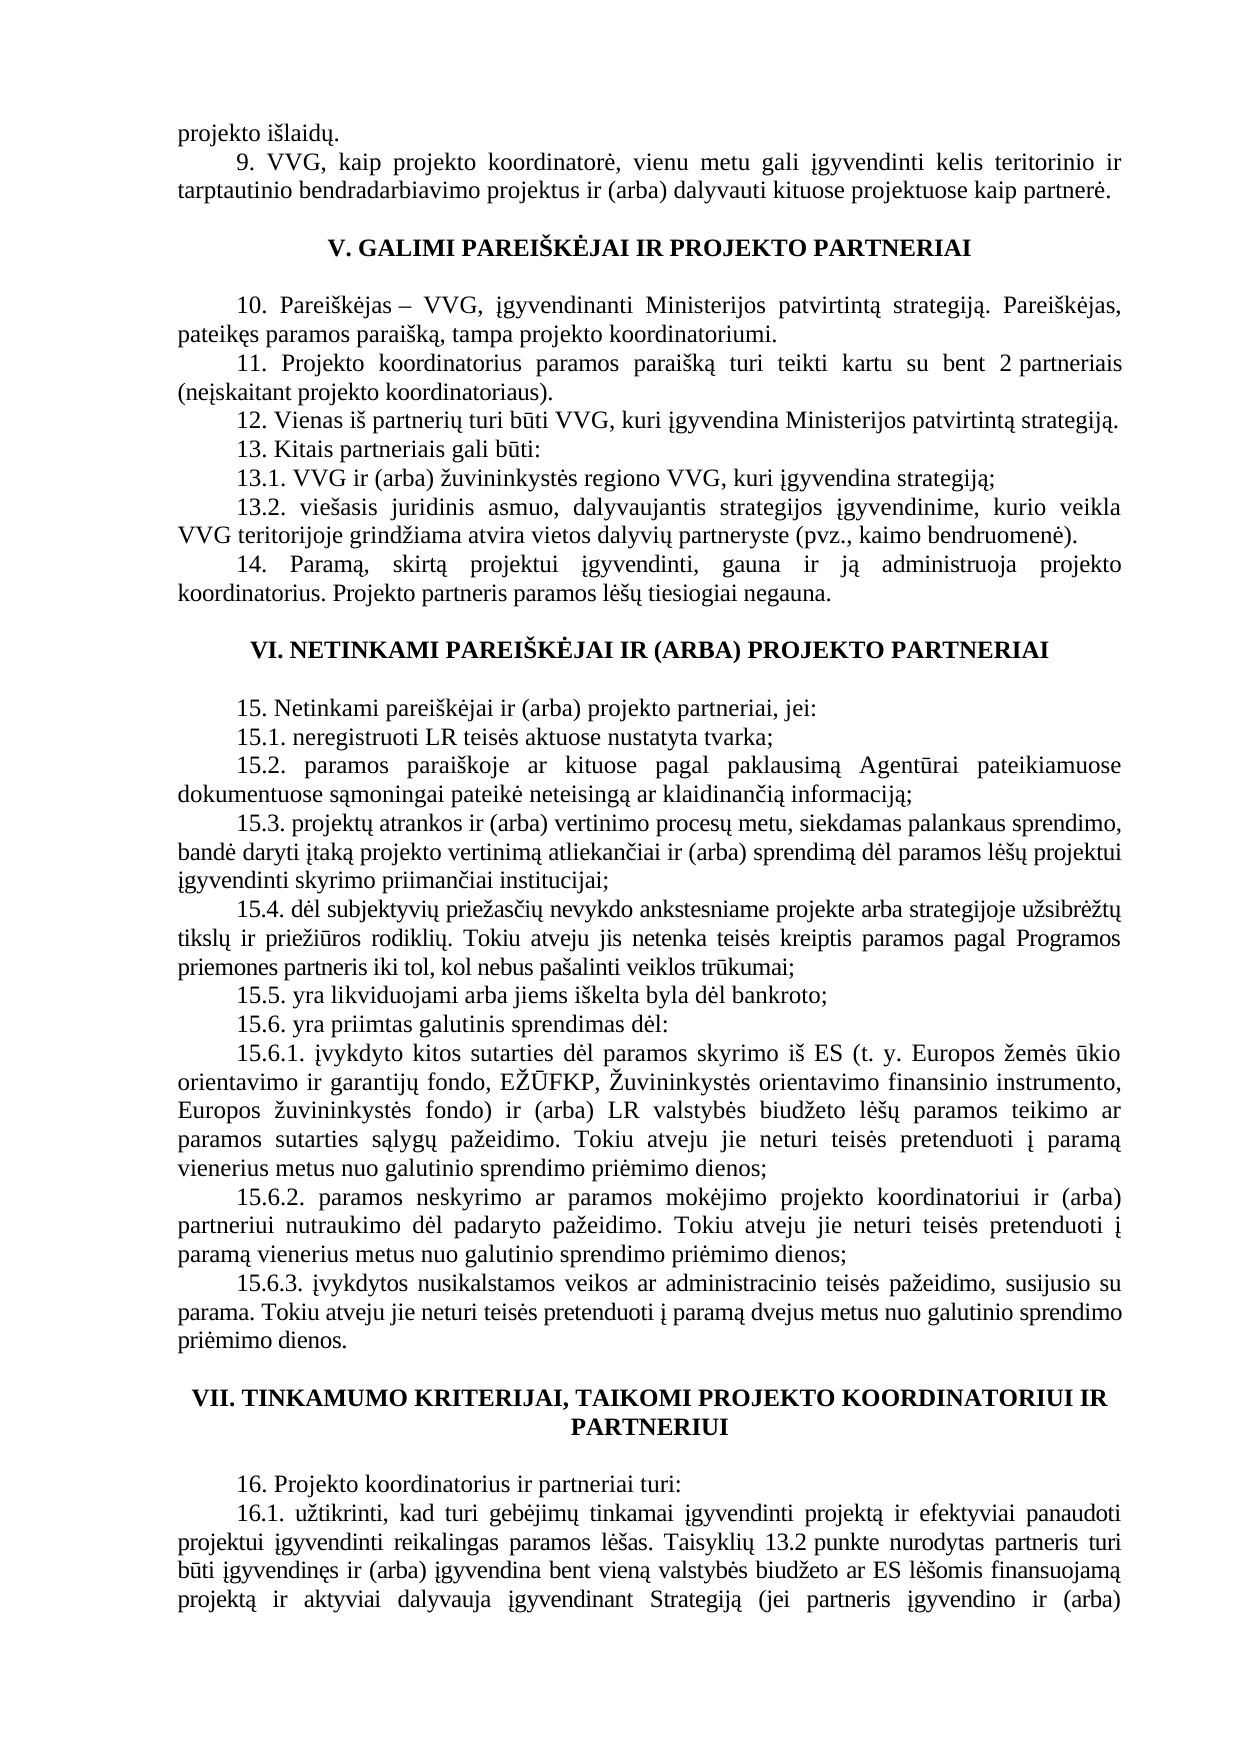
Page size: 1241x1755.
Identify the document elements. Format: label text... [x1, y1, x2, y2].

text 16. Projekto koordinatorius ir partneriai turi: [177, 1469, 1122, 1498]
text 15.4. dėl subjektyvių priežasčių nevykdo ankstesniame projekte arba strategijoje užsibrėžtų tikslų ir priežiūros rodiklių. Tokiu atveju jis netenka teisės kreiptis paramos pagal Programos priemones partneris iki tol, kol nebus pašalinti veiklos trūkumai; [177, 894, 1122, 981]
text 12. Vienas iš partnerių turi būti VVG, kuri įgyvendina Ministerijos patvirtintą strategiją. [177, 406, 1122, 434]
text 15.2. paramos paraiškoje ar kituose pagal paklausimą Agentūrai pateikiamuose dokumentuose sąmoningai pateikė neteisingą ar klaidinančią informaciją; [177, 751, 1122, 808]
text 15.5. yra likviduojami arba jiems iškelta byla dėl bankroto; [177, 981, 1122, 1009]
text 13.1. VVG ir (arba) žuvininkystės regiono VVG, kuri įgyvendina strategiją; [177, 463, 1122, 492]
text V. GALIMI PAREIŠKĖJAI ir projekto partneriai [177, 233, 1122, 262]
text 14. Paramą, skirtą projektui įgyvendinti, gauna ir ją administruoja projekto koordinatorius. Projekto partneris paramos lėšų tiesiogiai negauna. [177, 549, 1122, 607]
text 13.2. viešasis juridinis asmuo, dalyvaujantis strategijos įgyvendinime, kurio veikla VVG teritorijoje grindžiama atvira vietos dalyvių partneryste (pvz., kaimo bendruomenė). [177, 492, 1122, 549]
text 15. Netinkami pareiškėjai ir (arba) projekto partneriai, jei: [177, 693, 1122, 722]
text 15.6. yra priimtas galutinis sprendimas dėl: [177, 1009, 1122, 1038]
text 16.1. užtikrinti, kad turi gebėjimų tinkamai įgyvendinti projektą ir efektyviai panaudoti projektui įgyvendinti reikalingas paramos lėšas. Taisyklių 13.2 punkte nurodytas partneris turi būti įgyvendinęs ir (arba) įgyvendina bent vieną valstybės biudžeto ar ES lėšomis finansuojamą projektą ir aktyviai dalyvauja įgyvendinant Strategiją (jei partneris įgyvendino ir (arba) [177, 1498, 1122, 1613]
text 11. Projekto koordinatorius paramos paraišką turi teikti kartu su bent 2 partneriais (neįskaitant projekto koordinatoriaus). [177, 348, 1122, 406]
text 15.3. projektų atrankos ir (arba) vertinimo procesų metu, siekdamas palankaus sprendimo, bandė daryti įtaką projekto vertinimą atliekančiai ir (arba) sprendimą dėl paramos lėšų projektui įgyvendinti skyrimo priimančiai institucijai; [177, 808, 1122, 894]
text VII. TINKAMUMO KRITERIJAI, TAIKOMI PROJEKTO KOORDINATORIUI IR PARTNERIUI [177, 1383, 1122, 1441]
text 15.6.3. įvykdytos nusikalstamos veikos ar administracinio teisės pažeidimo, susijusio su parama. Tokiu atveju jie neturi teisės pretenduoti į paramą dvejus metus nuo galutinio sprendimo priėmimo dienos. [177, 1268, 1122, 1354]
text VI. NETINKAMI PAREIŠKĖJAI ir (arba) projekto partneriai [177, 636, 1122, 664]
text projekto išlaidų. [177, 118, 1122, 147]
text 9. VVG, kaip projekto koordinatorė, vienu metu gali įgyvendinti kelis teritorinio ir tarptautinio bendradarbiavimo projektus ir (arba) dalyvauti kituose projektuose kaip partnerė. [177, 147, 1122, 204]
text 15.6.1. įvykdyto kitos sutarties dėl paramos skyrimo iš ES (t. y. Europos žemės ūkio orientavimo ir garantijų fondo, EŽŪFKP, Žuvininkystės orientavimo finansinio instrumento, Europos žuvininkystės fondo) ir (arba) LR valstybės biudžeto lėšų paramos teikimo ar paramos sutarties sąlygų pažeidimo. Tokiu atveju jie neturi teisės pretenduoti į paramą vienerius metus nuo galutinio sprendimo priėmimo dienos; [177, 1038, 1122, 1182]
text 10. Pareiškėjas – VVG, įgyvendinanti Ministerijos patvirtintą strategiją. Pareiškėjas, pateikęs paramos paraišką, tampa projekto koordinatoriumi. [177, 291, 1122, 348]
text 15.1. neregistruoti LR teisės aktuose nustatyta tvarka; [177, 722, 1122, 751]
text 13. Kitais partneriais gali būti: [177, 434, 1122, 463]
text 15.6.2. paramos neskyrimo ar paramos mokėjimo projekto koordinatoriui ir (arba) partneriui nutraukimo dėl padaryto pažeidimo. Tokiu atveju jie neturi teisės pretenduoti į paramą vienerius metus nuo galutinio sprendimo priėmimo dienos; [177, 1182, 1122, 1268]
